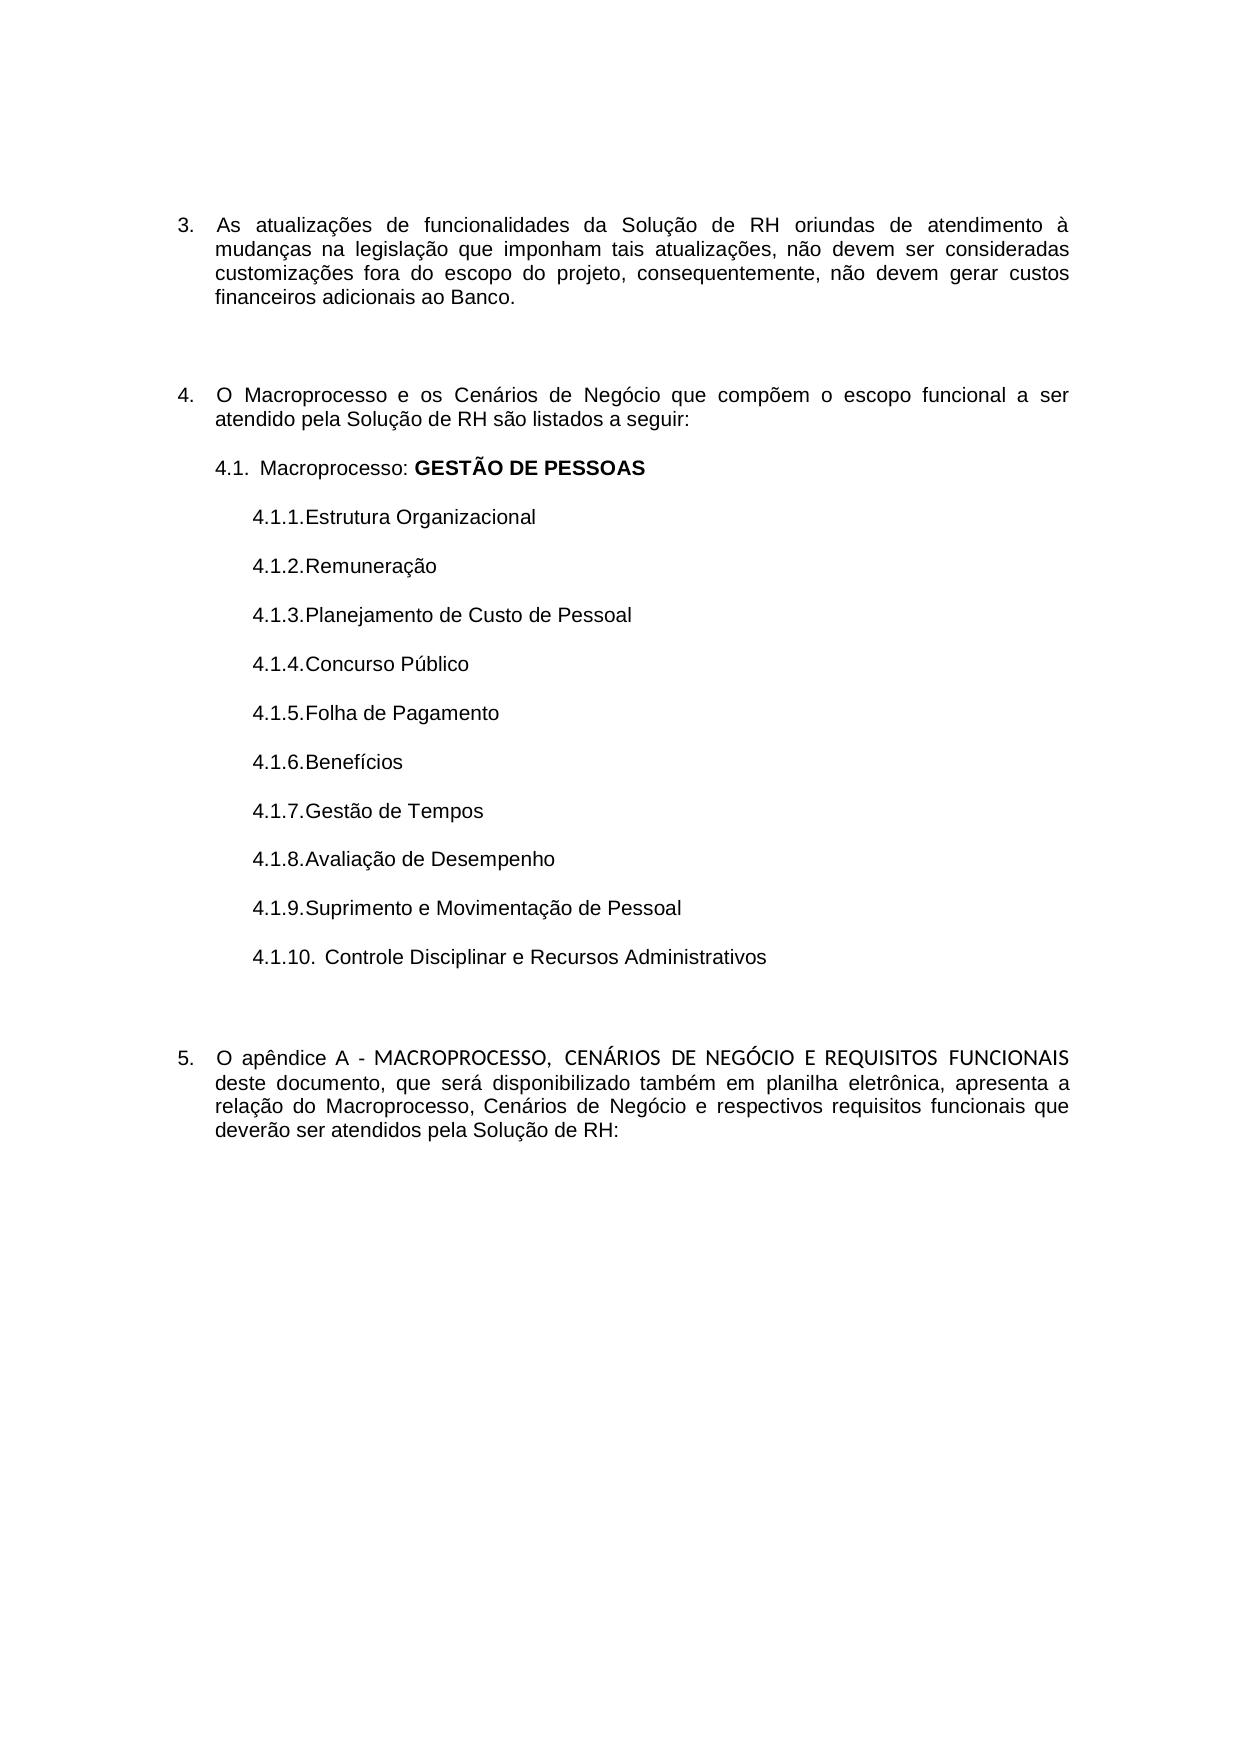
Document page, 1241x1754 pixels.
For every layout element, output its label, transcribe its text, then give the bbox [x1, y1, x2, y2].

text 5. O apêndice A - MACROPROCESSO, CENÁRIOS DE NEGÓCIO E REQUISITOS FUNCIONAIS deste documento, que será disponibilizado também em planilha eletrônica, apresenta a relação do Macroprocesso, Cenários de Negócio e respectivos requisitos funcionais que deverão ser atendidos pela Solução de RH: [177, 1043, 1070, 1142]
text 4.1.10. Controle Disciplinar e Recursos Administrativos [252, 945, 1084, 969]
text 4.1.2.Remuneração [252, 554, 1084, 578]
text 4.1.4.Concurso Público [252, 652, 1084, 676]
text 4.1.1.Estrutura Organizacional [252, 505, 1084, 529]
text 4.1.6.Benefícios [252, 749, 1084, 773]
text 3. As atualizações de funcionalidades da Solução de RH oriundas de atendimento à mudanças na legislação que imponham tais atualizações, não devem ser consideradas customizações fora do escopo do projeto, consequentemente, não devem gerar custos financeiros adicionais ao Banco. [177, 213, 1069, 309]
text 4.1.8.Avaliação de Desempenho [252, 847, 1084, 871]
text 4.1.9.Suprimento e Movimentação de Pessoal [252, 896, 1084, 920]
text 4.1.5.Folha de Pagamento [252, 701, 1084, 724]
text 4.1.7.Gestão de Tempos [252, 798, 1084, 822]
text 4.1.3.Planejamento de Custo de Pessoal [252, 603, 1084, 627]
text 4. O Macroprocesso e os Cenários de Negócio que compõem o escopo funcional a ser atendido pela Solução de RH são listados a seguir: [177, 383, 1069, 431]
text 4.1. Macroprocesso: GESTÃO DE PESSOAS [215, 456, 1084, 479]
